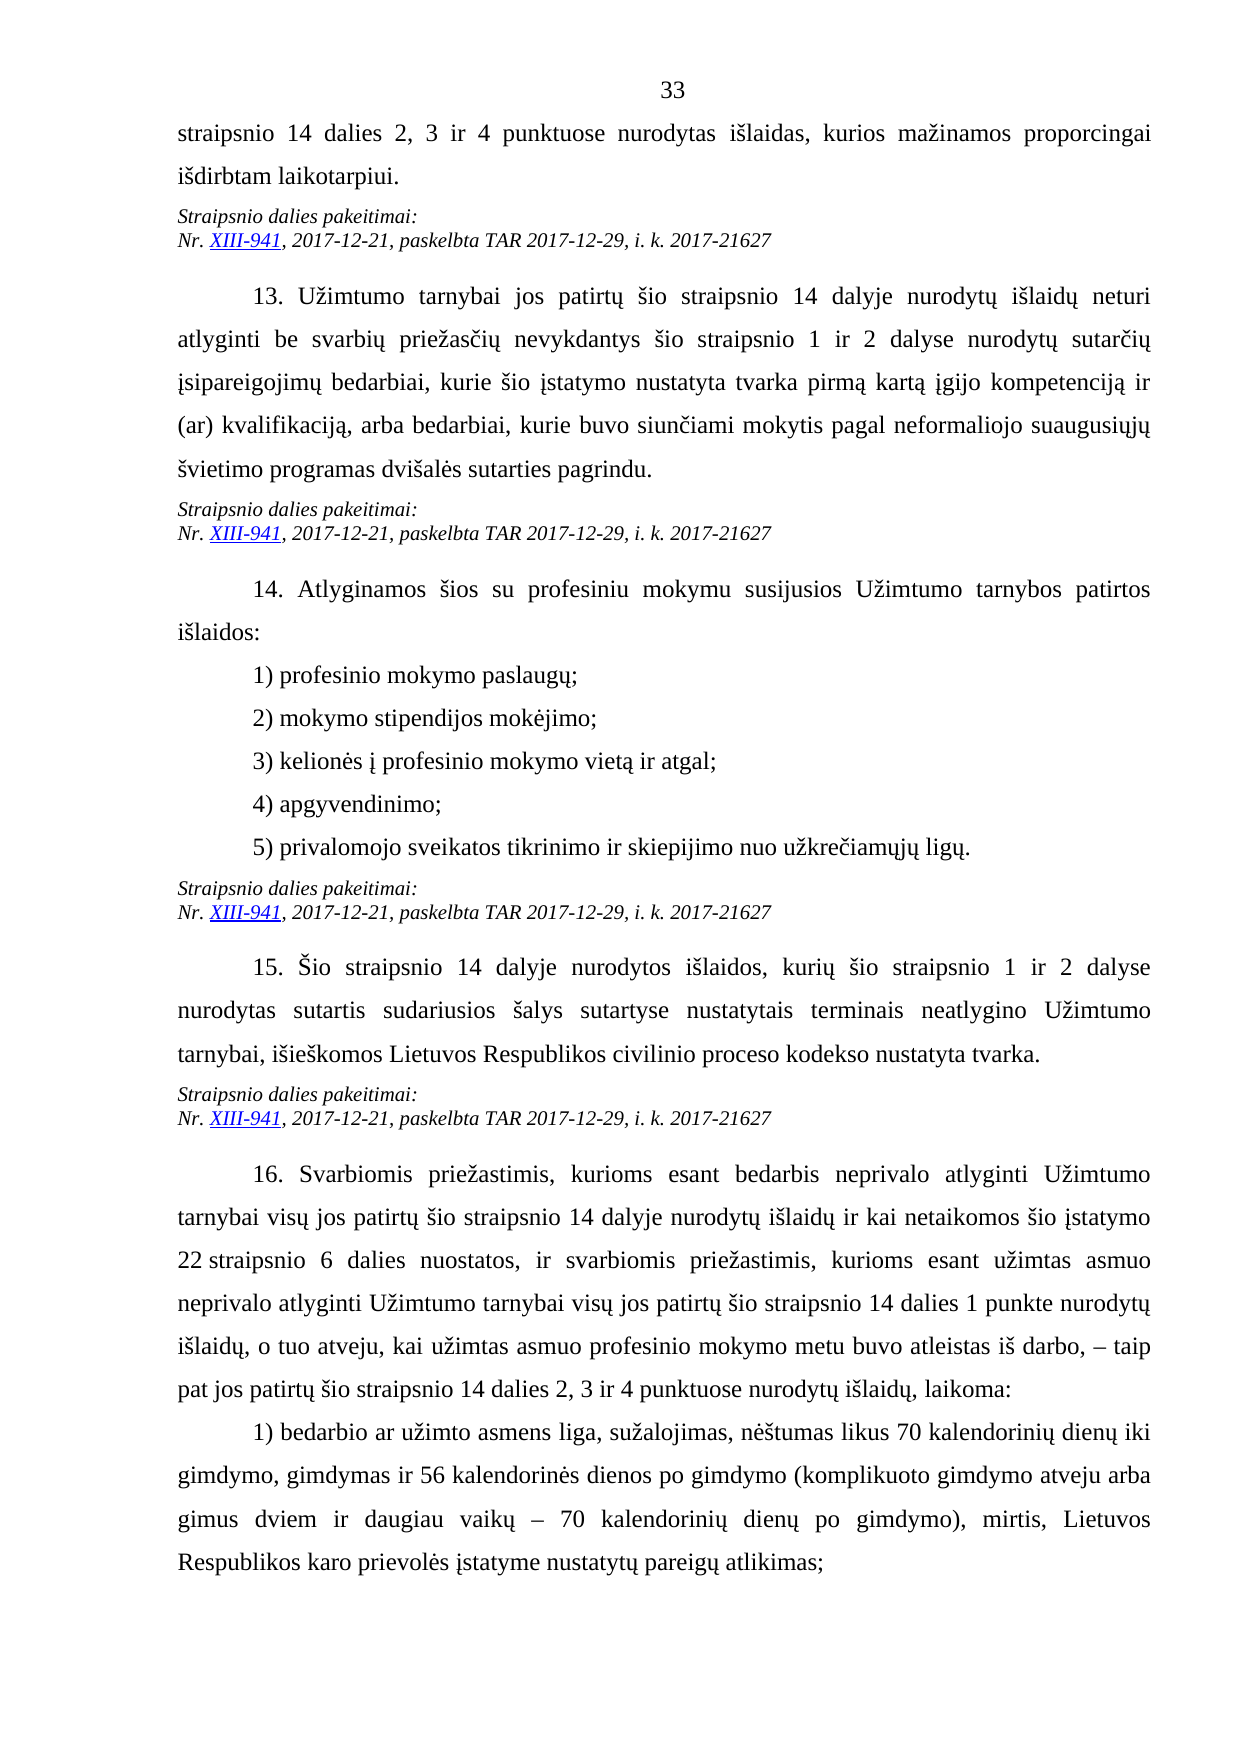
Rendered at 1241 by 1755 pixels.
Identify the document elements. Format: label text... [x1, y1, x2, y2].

text Nr. XIII-941, 2017-12-21, paskelbta TAR 2017-12-29, i. k. 2017-21627 [177, 900, 1152, 924]
text 1) bedarbio ar užimto asmens liga, sužalojimas, nėštumas likus 70 kalendorinių dienų iki gimdymo, gimdymas ir 56 kalendorinės dienos po gimdymo (komplikuoto gimdymo atveju arba gimus dviem ir daugiau vaikų – 70 kalendorinių dienų po gimdymo), mirtis, Lietuvos Respublikos karo prievolės įstatyme nustatytų pareigų atlikimas; [177, 1417, 1152, 1576]
text Straipsnio dalies pakeitimai: [177, 204, 1152, 228]
text Nr. XIII-941, 2017-12-21, paskelbta TAR 2017-12-29, i. k. 2017-21627 [177, 521, 1152, 545]
text 1) profesinio mokymo paslaugų; [177, 660, 1152, 689]
text 14. Atlyginamos šios su profesiniu mokymu susijusios Užimtumo tarnybos patirtos išlaidos: [177, 574, 1152, 646]
text Straipsnio dalies pakeitimai: [177, 1082, 1152, 1106]
text Straipsnio dalies pakeitimai: [177, 876, 1152, 900]
text Nr. XIII-941, 2017-12-21, paskelbta TAR 2017-12-29, i. k. 2017-21627 [177, 228, 1152, 252]
text 2) mokymo stipendijos mokėjimo; [177, 703, 1152, 732]
text straipsnio 14 dalies 2, 3 ir 4 punktuose nurodytas išlaidas, kurios mažinamos proporcingai išdirbtam laikotarpiui. [177, 118, 1152, 190]
text 16. Svarbiomis priežastimis, kurioms esant bedarbis neprivalo atlyginti Užimtumo tarnybai visų jos patirtų šio straipsnio 14 dalyje nurodytų išlaidų ir kai netaikomos šio įstatymo 22 straipsnio 6 dalies nuostatos, ir svarbiomis priežastimis, kurioms esant užimtas asmuo neprivalo atlyginti Užimtumo tarnybai visų jos patirtų šio straipsnio 14 dalies 1 punkte nurodytų išlaidų, o tuo atveju, kai užimtas asmuo profesinio mokymo metu buvo atleistas iš darbo, – taip pat jos patirtų šio straipsnio 14 dalies 2, 3 ir 4 punktuose nurodytų išlaidų, laikoma: [177, 1159, 1152, 1403]
text 13. Užimtumo tarnybai jos patirtų šio straipsnio 14 dalyje nurodytų išlaidų neturi atlyginti be svarbių priežasčių nevykdantys šio straipsnio 1 ir 2 dalyse nurodytų sutarčių įsipareigojimų bedarbiai, kurie šio įstatymo nustatyta tvarka pirmą kartą įgijo kompetenciją ir (ar) kvalifikaciją, arba bedarbiai, kurie buvo siunčiami mokytis pagal neformaliojo suaugusiųjų švietimo programas dvišalės sutarties pagrindu. [177, 281, 1152, 482]
text Straipsnio dalies pakeitimai: [177, 497, 1152, 521]
text 4) apgyvendinimo; [177, 789, 1152, 818]
text Nr. XIII-941, 2017-12-21, paskelbta TAR 2017-12-29, i. k. 2017-21627 [177, 1106, 1152, 1130]
text 5) privalomojo sveikatos tikrinimo ir skiepijimo nuo užkrečiamųjų ligų. [177, 832, 1152, 861]
text 3) kelionės į profesinio mokymo vietą ir atgal; [177, 746, 1152, 775]
text 15. Šio straipsnio 14 dalyje nurodytos išlaidos, kurių šio straipsnio 1 ir 2 dalyse nurodytas sutartis sudariusios šalys sutartyse nustatytais terminais neatlygino Užimtumo tarnybai, išieškomos Lietuvos Respublikos civilinio proceso kodekso nustatyta tvarka. [177, 952, 1152, 1067]
